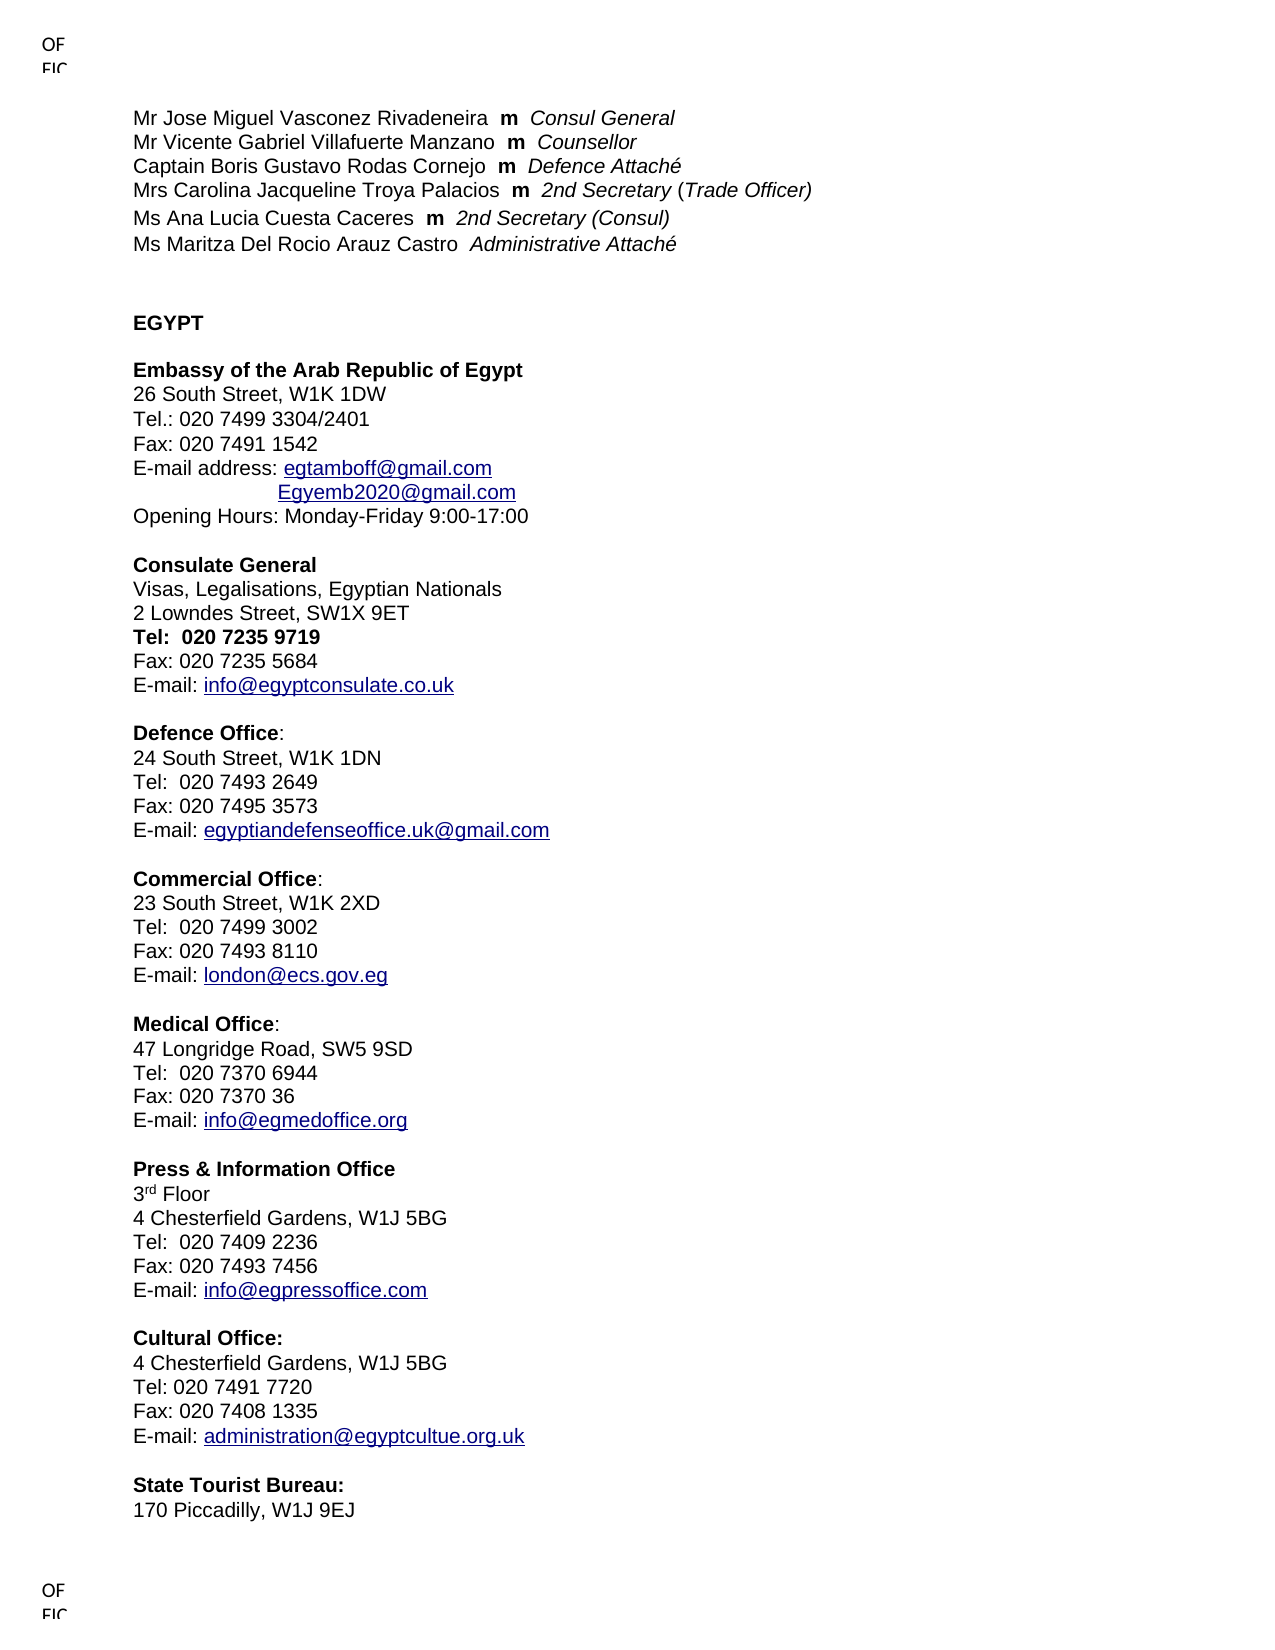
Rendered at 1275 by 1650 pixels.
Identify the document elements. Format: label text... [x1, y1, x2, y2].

text 24 South Street, W1K 1DN [133, 746, 1181, 770]
text 4 Chesterfield Gardens, W1J 5BG [133, 1206, 1181, 1229]
text Tel: 020 7493 2649 [133, 770, 1181, 794]
text Fax: 020 7493 8110 [133, 939, 1181, 963]
text Tel: 020 7370 6944 [133, 1060, 1181, 1084]
text 3rd Floor [133, 1182, 1181, 1206]
text 23 South Street, W1K 2XD [133, 891, 1181, 915]
text Mrs Carolina Jacqueline Troya Palacios m 2nd Secretary (Trade Officer) [133, 177, 1181, 201]
text 26 South Street, W1K 1DW [133, 382, 1181, 406]
text Commercial Office: [133, 866, 1181, 891]
text Cultural Office: [133, 1325, 1181, 1351]
text E-mail address: egtamboff@gmail.com [133, 456, 1181, 479]
text E-mail: info@egyptconsulate.co.uk [133, 673, 1181, 697]
text 170 Piccadilly, W1J 9EJ [133, 1497, 1181, 1521]
text Mr Jose Miguel Vasconez Rivadeneira m Consul General [133, 106, 1181, 129]
text Fax: 020 7493 7456 [133, 1253, 1181, 1277]
text Press & Information Office [133, 1156, 1181, 1182]
text E-mail: info@egpressoffice.com [133, 1277, 1181, 1301]
text Fax: 020 7491 1542 [133, 432, 1181, 456]
text Consulate General [133, 553, 1181, 577]
text State Tourist Bureau: [133, 1472, 1181, 1497]
text E-mail: info@egmedoffice.org [133, 1108, 1181, 1132]
text E-mail: egyptiandefenseoffice.uk@gmail.com [133, 818, 1181, 842]
text Ms Maritza Del Rocio Arauz Castro Administrative Attaché [133, 232, 1181, 256]
text 4 Chesterfield Gardens, W1J 5BG [133, 1351, 1181, 1375]
text E-mail: london@ecs.gov.eg [133, 963, 1181, 987]
text Ms Ana Lucia Cuesta Caceres m 2nd Secretary (Consul) [133, 201, 1181, 232]
text Tel: 020 7491 7720 [133, 1375, 1181, 1399]
text Fax: 020 7370 36 [133, 1084, 1181, 1108]
text Opening Hours: Monday-Friday 9:00-17:00 [133, 503, 1181, 527]
text 47 Longridge Road, SW5 9SD [133, 1036, 1181, 1060]
text Tel: 020 7499 3002 [133, 915, 1181, 939]
text 2 Lowndes Street, SW1X 9ET [133, 601, 1181, 625]
text Fax: 020 7408 1335 [133, 1399, 1181, 1424]
text Tel: 020 7235 9719 [133, 625, 1181, 649]
text Tel.: 020 7499 3304/2401 [133, 406, 1181, 432]
text Mr Vicente Gabriel Villafuerte Manzano m Counsellor [133, 129, 1181, 153]
text Egyemb2020@gmail.com [133, 479, 1181, 503]
text Captain Boris Gustavo Rodas Cornejo m Defence Attaché [133, 153, 1181, 177]
text Visas, Legalisations, Egyptian Nationals [133, 577, 1181, 601]
text E-mail: administration@egyptcultue.org.uk [133, 1424, 1181, 1448]
text Fax: 020 7495 3573 [133, 794, 1181, 818]
text Embassy of the Arab Republic of Egypt [133, 358, 1181, 382]
text EGYPT [133, 310, 1181, 334]
text Fax: 020 7235 5684 [133, 649, 1181, 673]
text Tel: 020 7409 2236 [133, 1229, 1181, 1253]
text Defence Office: [133, 721, 1181, 746]
text Medical Office: [133, 1011, 1181, 1036]
